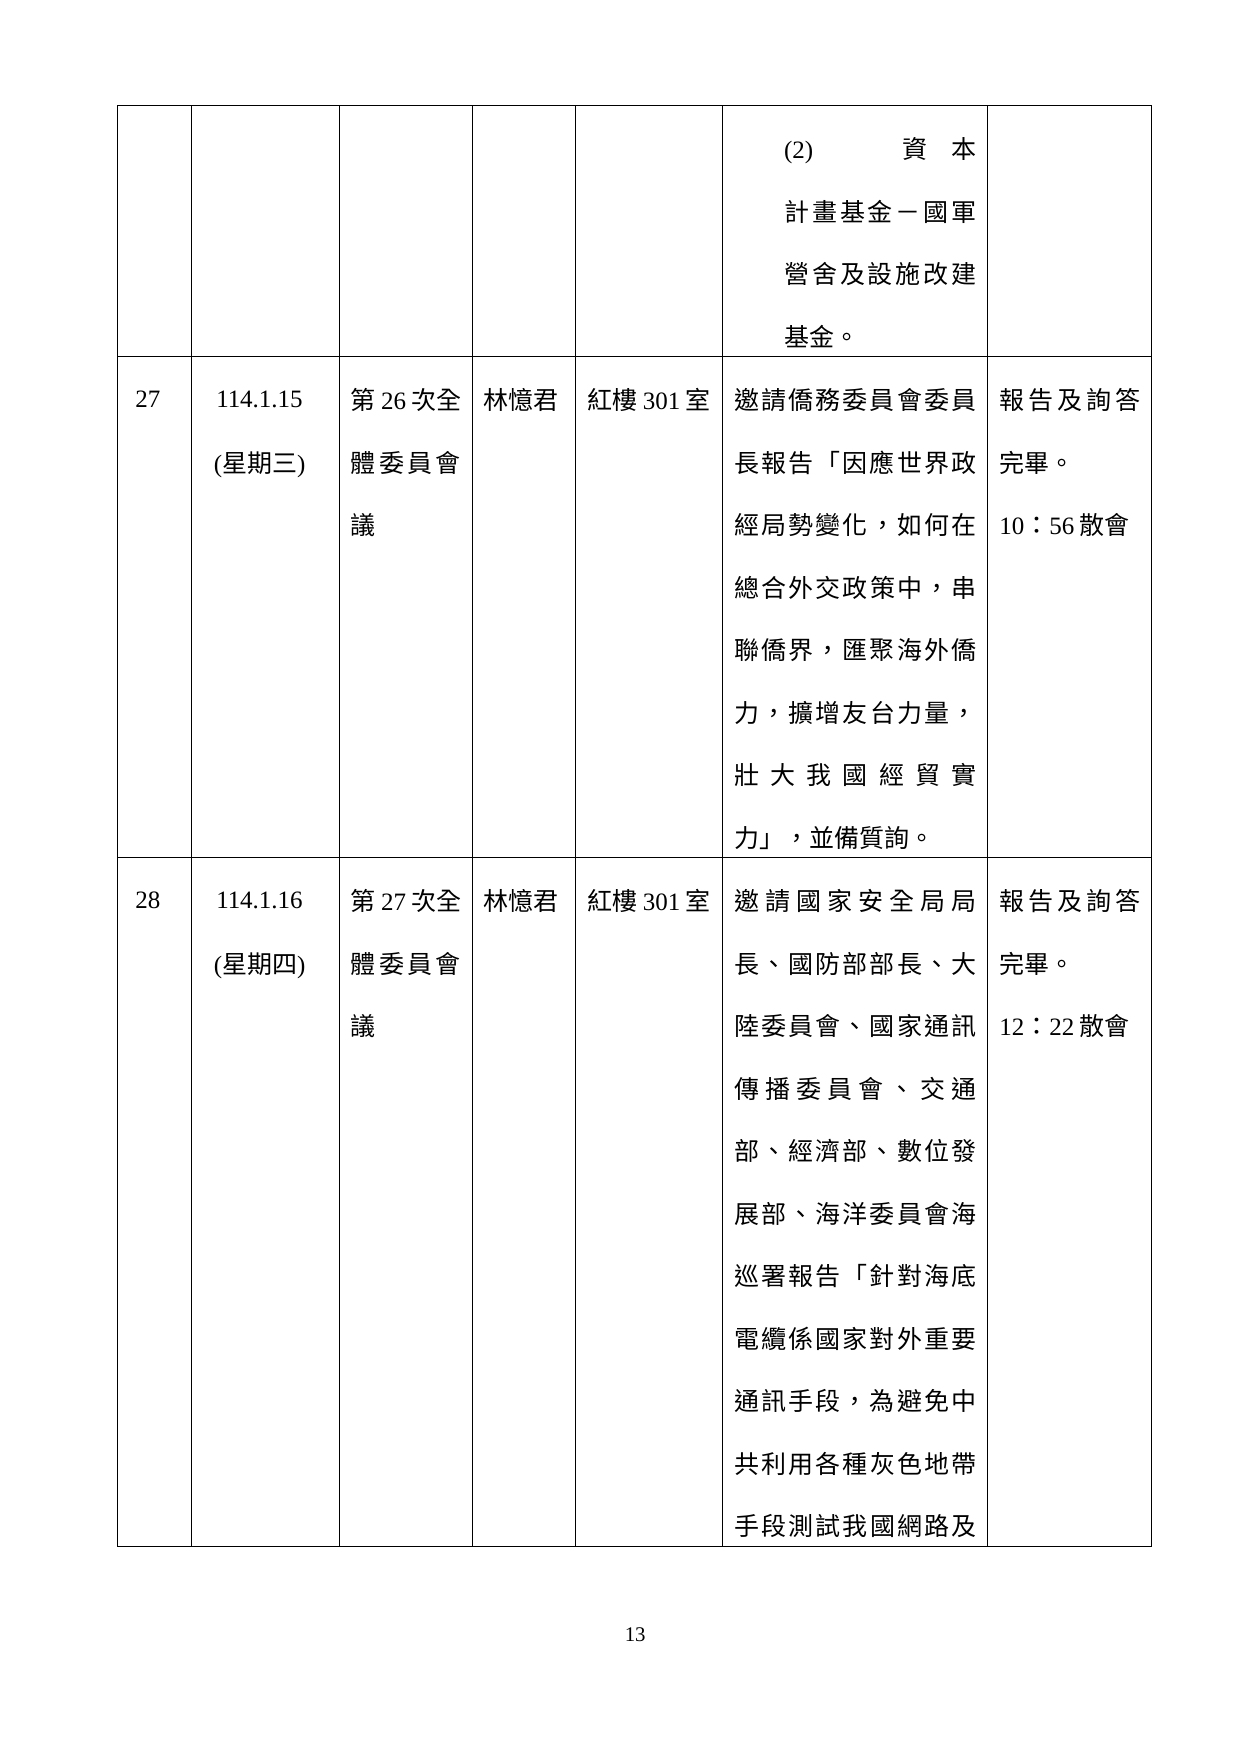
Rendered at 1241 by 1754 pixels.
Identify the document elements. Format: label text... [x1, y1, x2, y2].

table_cell 第26次全體委員會議 [340, 357, 472, 857]
table_cell [192, 106, 339, 356]
table_cell 林憶君 [473, 858, 575, 1546]
table_cell [118, 858, 191, 1546]
table_cell 紅樓301室 [576, 858, 722, 1546]
table_cell 114.1.15 (星期三) [192, 357, 339, 857]
table_cell 繼續審查114年度中央政府總預算案附屬單位預算關於僑務委員會主管信託基金：（處理） 莊守耕公益基金。 受理捐贈僑生獎助學金及艱困地區僑民學校師資輔助金基金。 繼續審查114年度中央政府總預算案附屬單位預算關於國防部主管非營業基金：（處理） 作業基金： 國軍生產及服務作業基金。 國軍老舊眷村改建基金。 國防醫學院軍事教育基金。 資本計畫基金－國軍營舍及設施改建基金。 [723, 106, 987, 356]
table_cell 報告及詢答完畢。 10：56散會 [988, 357, 1151, 857]
table_cell [988, 106, 1151, 356]
table_cell 紅樓301室 [576, 357, 722, 857]
table_cell 邀請僑務委員會委員長報告「因應世界政經局勢變化，如何在總合外交政策中，串聯僑界，匯聚海外僑力，擴增友台力量，壯大我國經貿實力」，並備質詢。 [723, 357, 987, 857]
table_cell 第27次全體委員會議 [340, 858, 472, 1546]
table_cell [340, 106, 472, 356]
table_cell 114.1.16 (星期四) [192, 858, 339, 1546]
table_cell 報告及詢答完畢。 12：22散會 [988, 858, 1151, 1546]
table_cell [118, 357, 191, 857]
table_cell [118, 106, 191, 356]
table_cell 邀請國家安全局局長、國防部部長、大陸委員會、國家通訊傳播委員會、交通部、經濟部、數位發展部、海洋委員會海巡署報告「針對海底電纜係國家對外重要通訊手段，為避免中共利用各種灰色地帶手段測試我國網路及 [723, 858, 987, 1546]
table_cell 林憶君 [473, 357, 575, 857]
table_cell [473, 106, 575, 356]
table_cell [576, 106, 722, 356]
